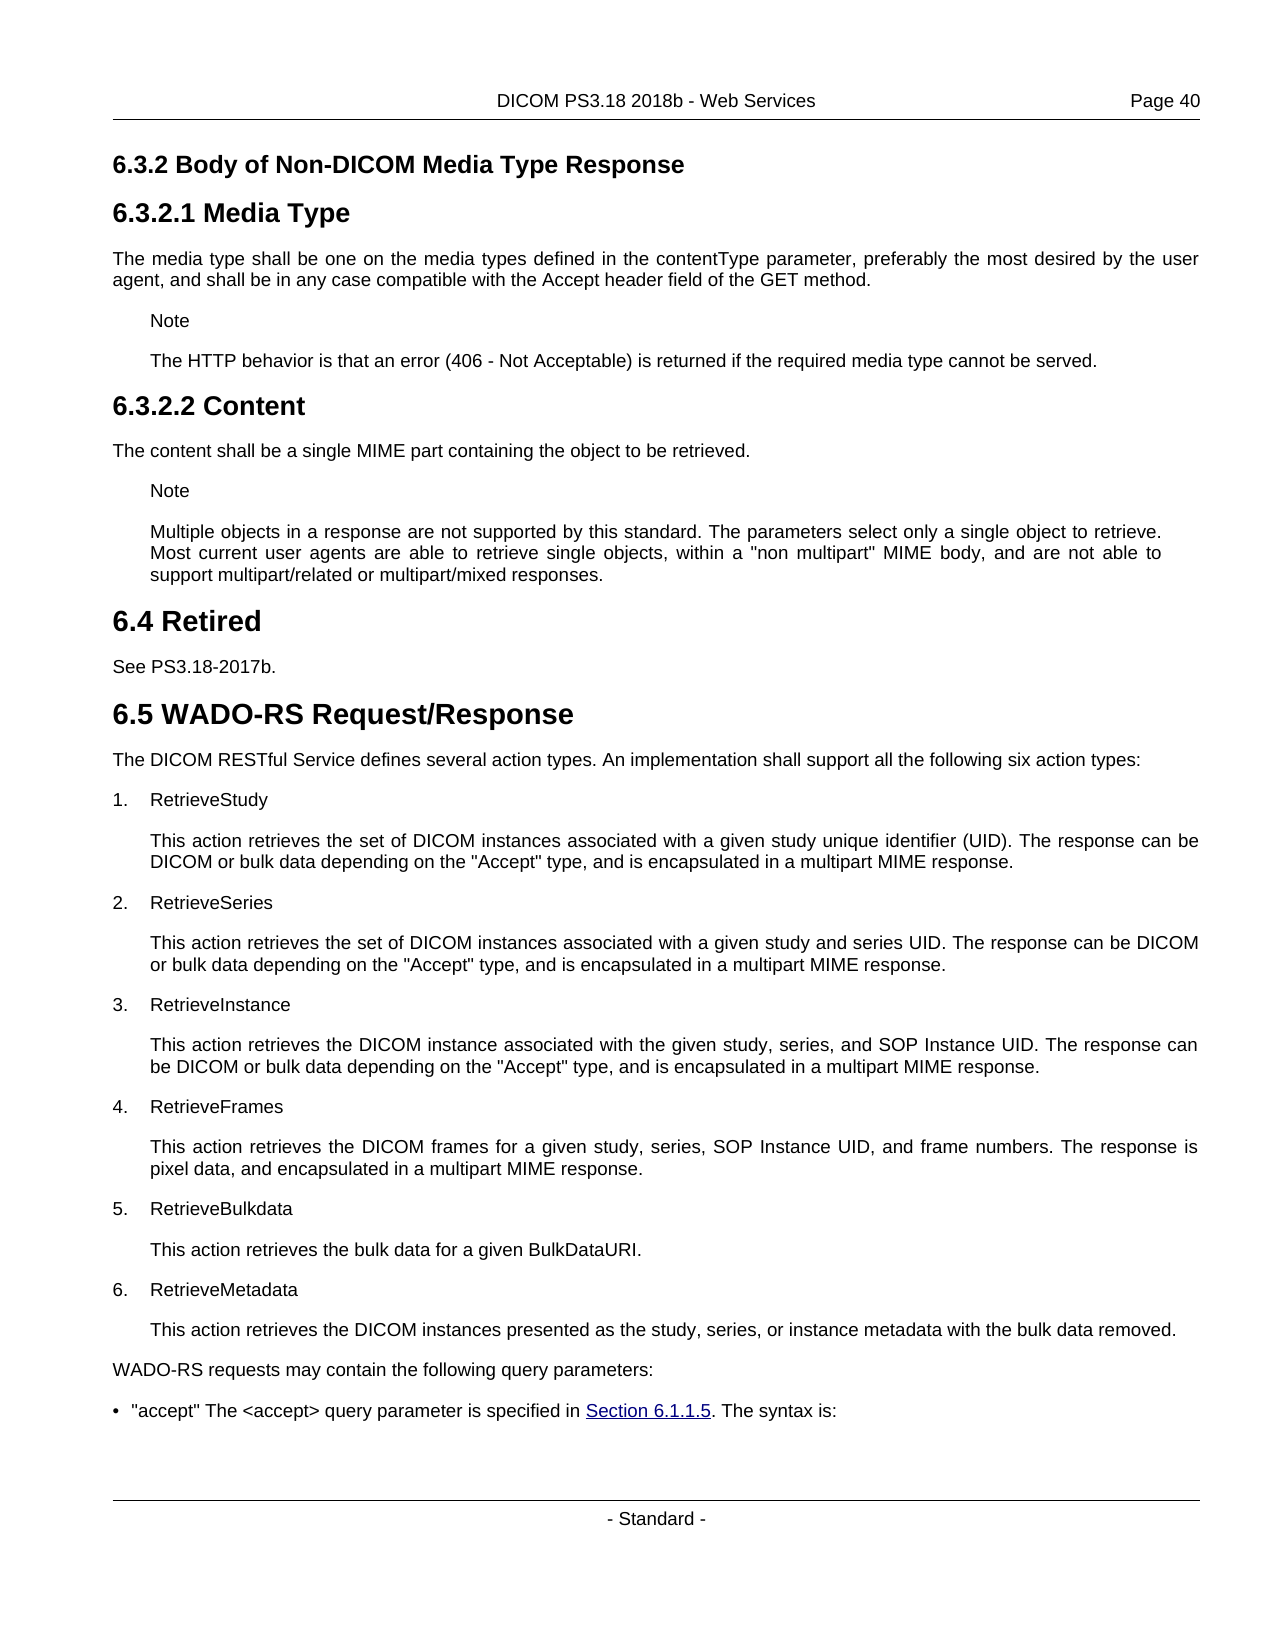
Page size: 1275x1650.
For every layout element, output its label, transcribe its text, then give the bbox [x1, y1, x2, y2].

list RetrieveStudy [112, 789, 1200, 811]
list RetrieveInstance [112, 994, 1200, 1015]
text 6.5 WADO-RS Request/Response [112, 697, 1200, 730]
list This action retrieves the DICOM instance associated with the given study, series, and SOP Instance UID. The response can be DICOM or bulk data depending on the "Accept" type, and is encapsulated in a multipart MIME response. [112, 1034, 1200, 1077]
list RetrieveSeries [112, 891, 1200, 913]
text 6.4 Retired [112, 604, 1200, 638]
text Note [150, 480, 1162, 502]
text Note [150, 309, 1162, 331]
list This action retrieves the DICOM instances presented as the study, series, or instance metadata with the bulk data removed. [112, 1319, 1200, 1341]
list This action retrieves the bulk data for a given BulkDataURI. [112, 1238, 1200, 1260]
text The media type shall be one on the media types defined in the contentType parameter, preferably the most desired by the user agent, and shall be in any case compatible with the Accept header field of the GET method. [112, 247, 1200, 291]
text The content shall be a single MIME part containing the object to be retrieved. [112, 440, 1200, 462]
text 6.3.2.1 Media Type [112, 197, 1200, 229]
text The DICOM RESTful Service defines several action types. An implementation shall support all the following six action types: [112, 749, 1200, 771]
list "accept" The <accept> query parameter is specified in Section 6.1.1.5. The syntax is: [112, 1399, 1200, 1421]
list This action retrieves the set of DICOM instances associated with a given study unique identifier (UID). The response can be DICOM or bulk data depending on the "Accept" type, and is encapsulated in a multipart MIME response. [112, 829, 1200, 873]
text 6.3.2 Body of Non-DICOM Media Type Response [112, 150, 1200, 179]
text See PS3.18-2017b. [112, 656, 1200, 678]
text Multiple objects in a response are not supported by this standard. The parameters select only a single object to retrieve. Most current user agents are able to retrieve single objects, within a "non multipart" MIME body, and are not able to support multipart/related or multipart/mixed responses. [150, 521, 1162, 585]
list [112, 1440, 1200, 1462]
list RetrieveMetadata [112, 1279, 1200, 1300]
list RetrieveBulkdata [112, 1198, 1200, 1219]
list This action retrieves the set of DICOM instances associated with a given study and series UID. The response can be DICOM or bulk data depending on the "Accept" type, and is encapsulated in a multipart MIME response. [112, 932, 1200, 975]
list RetrieveFrames [112, 1096, 1200, 1117]
text 6.3.2.2 Content [112, 390, 1200, 421]
text The HTTP behavior is that an error (406 - Not Acceptable) is returned if the required media type cannot be served. [150, 350, 1162, 371]
list This action retrieves the DICOM frames for a given study, series, SOP Instance UID, and frame numbers. The response is pixel data, and encapsulated in a multipart MIME response. [112, 1136, 1200, 1179]
text WADO-RS requests may contain the following query parameters: [112, 1359, 1200, 1381]
